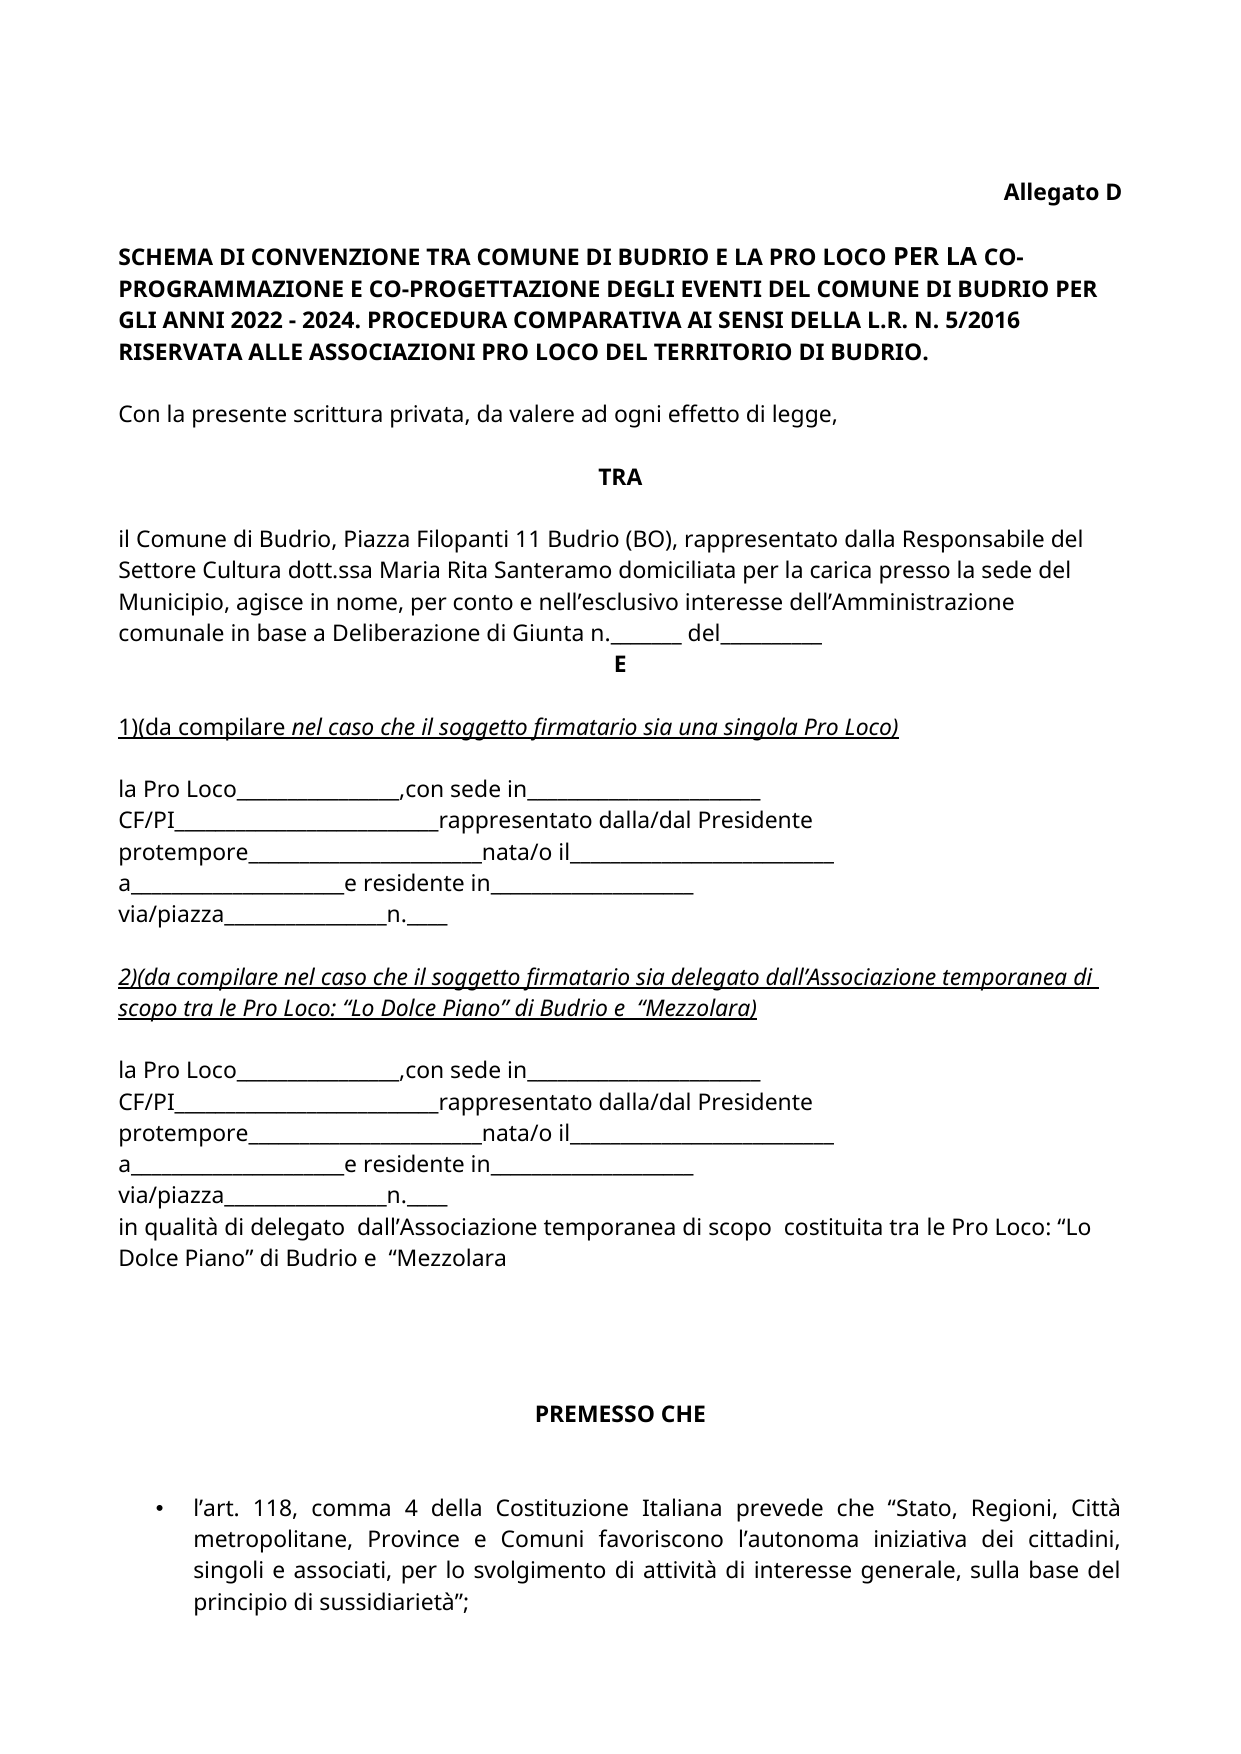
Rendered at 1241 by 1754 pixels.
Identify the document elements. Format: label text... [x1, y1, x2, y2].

text 1)(da compilare nel caso che il soggetto firmatario sia una singola Pro Loco) [118, 710, 1122, 742]
text a_____________________e residente in____________________ [118, 867, 1122, 898]
text SCHEMA DI CONVENZIONE TRA COMUNE DI BUDRIO E LA PRO LOCO PER LA CO-PROGRAMMAZIONE E CO-PROGETTAZIONE DEGLI EVENTI DEL COMUNE DI BUDRIO PER GLI ANNI 2022 - 2024. PROCEDURA COMPARATIVA AI SENSI DELLA L.R. N. 5/2016 RISERVATA ALLE ASSOCIAZIONI PRO LOCO DEL TERRITORIO DI BUDRIO. [118, 239, 1122, 367]
text Allegato D [118, 176, 1122, 208]
text 2)(da compilare nel caso che il soggetto firmatario sia delegato dall’Associazione temporanea di scopo tra le Pro Loco: “Lo Dolce Piano” di Budrio e “Mezzolara) [118, 960, 1122, 1023]
text Con la presente scrittura privata, da valere ad ogni effetto di legge, [118, 398, 1122, 429]
text via/piazza________________n.____ [118, 1179, 1122, 1210]
text PREMESSO CHE [118, 1398, 1122, 1429]
text E [118, 648, 1122, 679]
text CF/PI__________________________rappresentato dalla/dal Presidente protempore_______________________nata/o il__________________________ [118, 1085, 1122, 1148]
text a_____________________e residente in____________________ [118, 1148, 1122, 1179]
list l’art. 118, comma 4 della Costituzione Italiana prevede che “Stato, Regioni, Città metropolitane, Province e Comuni favoriscono l’autonoma iniziativa dei cittadini, singoli e associati, per lo svolgimento di attività di interesse generale, sulla base del principio di sussidiarietà”; [156, 1492, 1122, 1617]
text TRA [118, 460, 1122, 492]
text la Pro Loco________________,con sede in_______________________ [118, 773, 1122, 804]
text la Pro Loco________________,con sede in_______________________ [118, 1054, 1122, 1085]
text in qualità di delegato dall’Associazione temporanea di scopo costituita tra le Pro Loco: “Lo Dolce Piano” di Budrio e “Mezzolara [118, 1210, 1122, 1273]
text via/piazza________________n.____ [118, 898, 1122, 929]
text CF/PI__________________________rappresentato dalla/dal Presidente protempore_______________________nata/o il__________________________ [118, 804, 1122, 867]
text il Comune di Budrio, Piazza Filopanti 11 Budrio (BO), rappresentato dalla Responsabile del Settore Cultura dott.ssa Maria Rita Santeramo domiciliata per la carica presso la sede del Municipio, agisce in nome, per conto e nell’esclusivo interesse dell’Amministrazione comunale in base a Deliberazione di Giunta n._______ del__________ [118, 523, 1122, 648]
